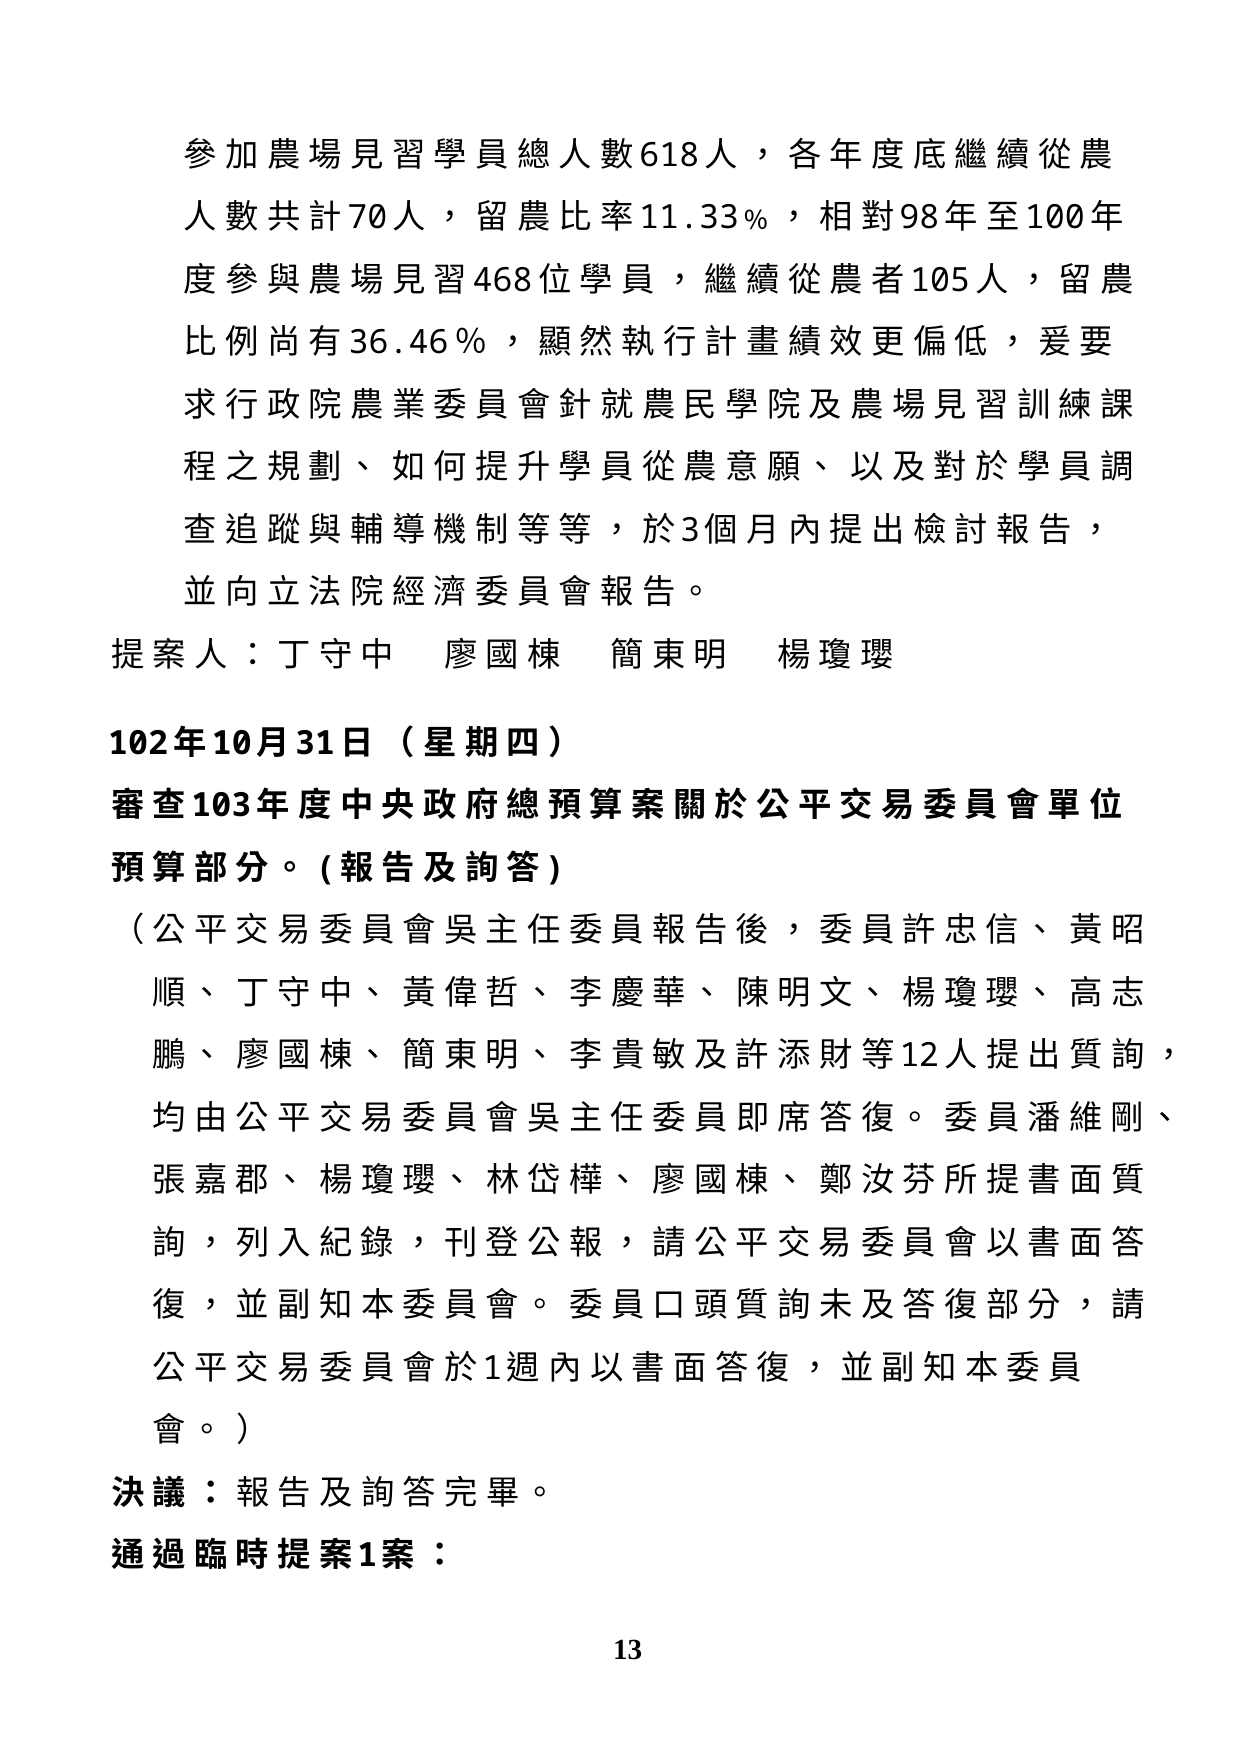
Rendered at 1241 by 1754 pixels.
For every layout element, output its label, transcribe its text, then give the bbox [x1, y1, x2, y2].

text 參加農場見習學員總人數618人，各年度底繼續從農人數共計70人，留農比率11.33﹪，相對98年至100年度參與農場見習468位學員，繼續從農者105人，留農比例尚有36.46％，顯然執行計畫績效更偏低，爰要求行政院農業委員會針就農民學院及農場見習訓練課程之規劃、如何提升學員從農意願、以及對於學員調查追蹤與輔導機制等等，於3個月內提出檢討報告，並向立法院經濟委員會報告。 [107, 110, 1148, 610]
text （公平交易委員會吳主任委員報告後，委員許忠信、黃昭順、丁守中、黃偉哲、李慶華、陳明文、楊瓊瓔、高志鵬、廖國棟、簡東明、李貴敏及許添財等12人提出質詢，均由公平交易委員會吳主任委員即席答復。委員潘維剛、張嘉郡、楊瓊瓔、林岱樺、廖國棟、鄭汝芬所提書面質詢，列入紀錄，刊登公報，請公平交易委員會以書面答復，並副知本委員會。委員口頭質詢未及答復部分，請公平交易委員會於1週內以書面答復，並副知本委員會。） [107, 886, 1148, 1448]
text 提案人：丁守中 廖國棟 簡東明 楊瓊瓔 [107, 610, 1044, 673]
text 102年10月31日（星期四） [107, 698, 1148, 761]
text 審查103年度中央政府總預算案關於公平交易委員會單位預算部分。(報告及詢答) [107, 761, 1148, 886]
text 通過臨時提案1案： [107, 1511, 1148, 1573]
text 決議：報告及詢答完畢。 [107, 1448, 1148, 1511]
